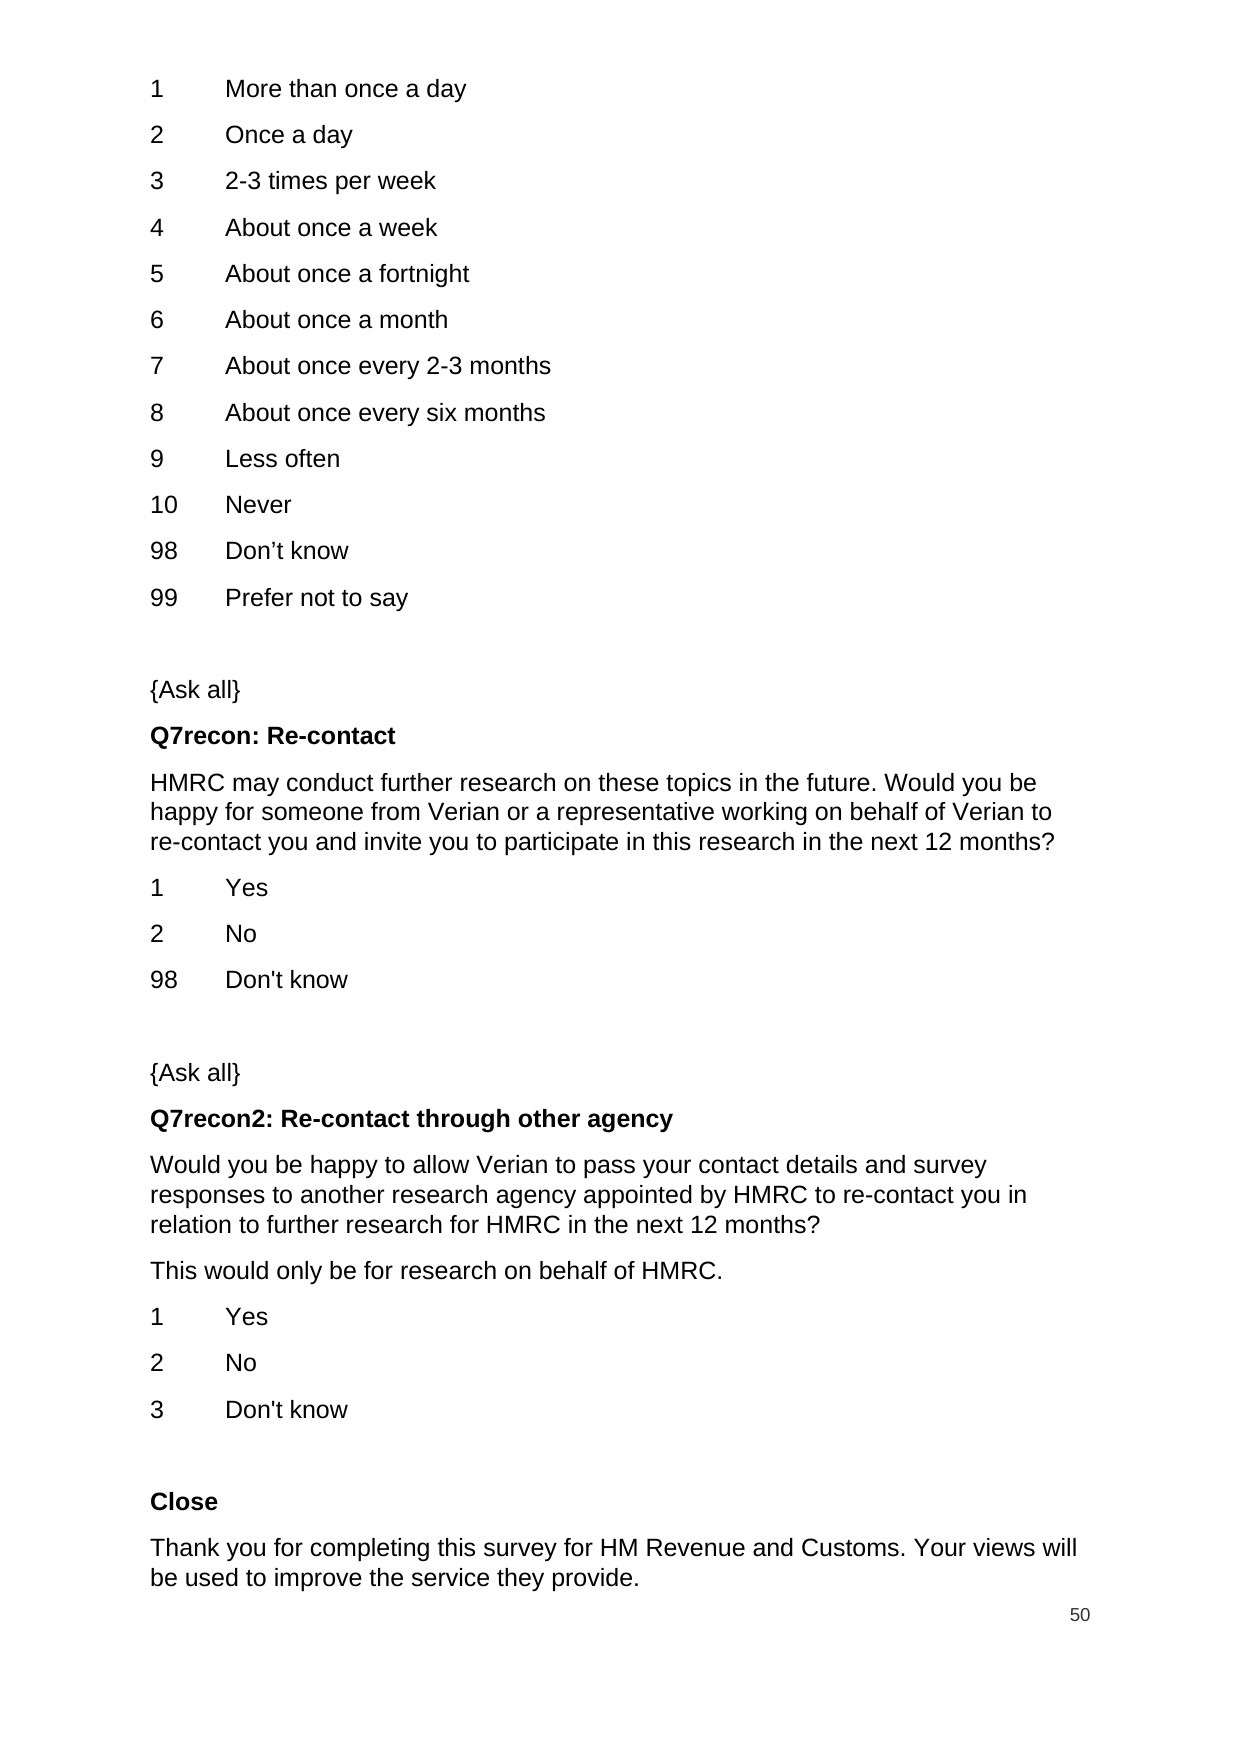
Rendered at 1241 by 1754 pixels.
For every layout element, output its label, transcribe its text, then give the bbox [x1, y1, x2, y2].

text 8 About once every six months [150, 397, 1090, 426]
text 2 No [150, 919, 1090, 948]
text 98 Don't know [150, 965, 1090, 994]
text 5 About once a fortnight [150, 259, 1090, 287]
text 1 Yes [150, 873, 1090, 902]
text 6 About once a month [150, 305, 1090, 334]
text 1 More than once a day [150, 74, 1090, 102]
text Would you be happy to allow Verian to pass your contact details and survey responses to another research agency appointed by HMRC to re-contact you in relation to further research for HMRC in the next 12 months? [150, 1150, 1090, 1238]
text 3 Don't know [150, 1394, 1090, 1423]
text This would only be for research on behalf of HMRC. [150, 1256, 1090, 1284]
text 4 About once a week [150, 212, 1090, 241]
text 2 No [150, 1348, 1090, 1377]
text HMRC may conduct further research on these topics in the future. Would you be happy for someone from Verian or a representative working on behalf of Verian to re-contact you and invite you to participate in this research in the next 12 months? [150, 767, 1090, 855]
text 3 2-3 times per week [150, 166, 1090, 195]
text Q7recon: Re-contact [150, 721, 1090, 750]
text 10 Never [150, 490, 1090, 519]
text {Ask all} [150, 1058, 1090, 1087]
text 99 Prefer not to say [150, 582, 1090, 611]
text {Ask all} [150, 675, 1090, 704]
text 2 Once a day [150, 120, 1090, 149]
text Close [150, 1487, 1090, 1516]
text Q7recon2: Re-contact through other agency [150, 1104, 1090, 1133]
text 1 Yes [150, 1302, 1090, 1331]
text 7 About once every 2-3 months [150, 351, 1090, 380]
text 9 Less often [150, 444, 1090, 472]
text Thank you for completing this survey for HM Revenue and Customs. Your views will be used to improve the service they provide. [150, 1533, 1090, 1592]
text 98 Don’t know [150, 536, 1090, 565]
